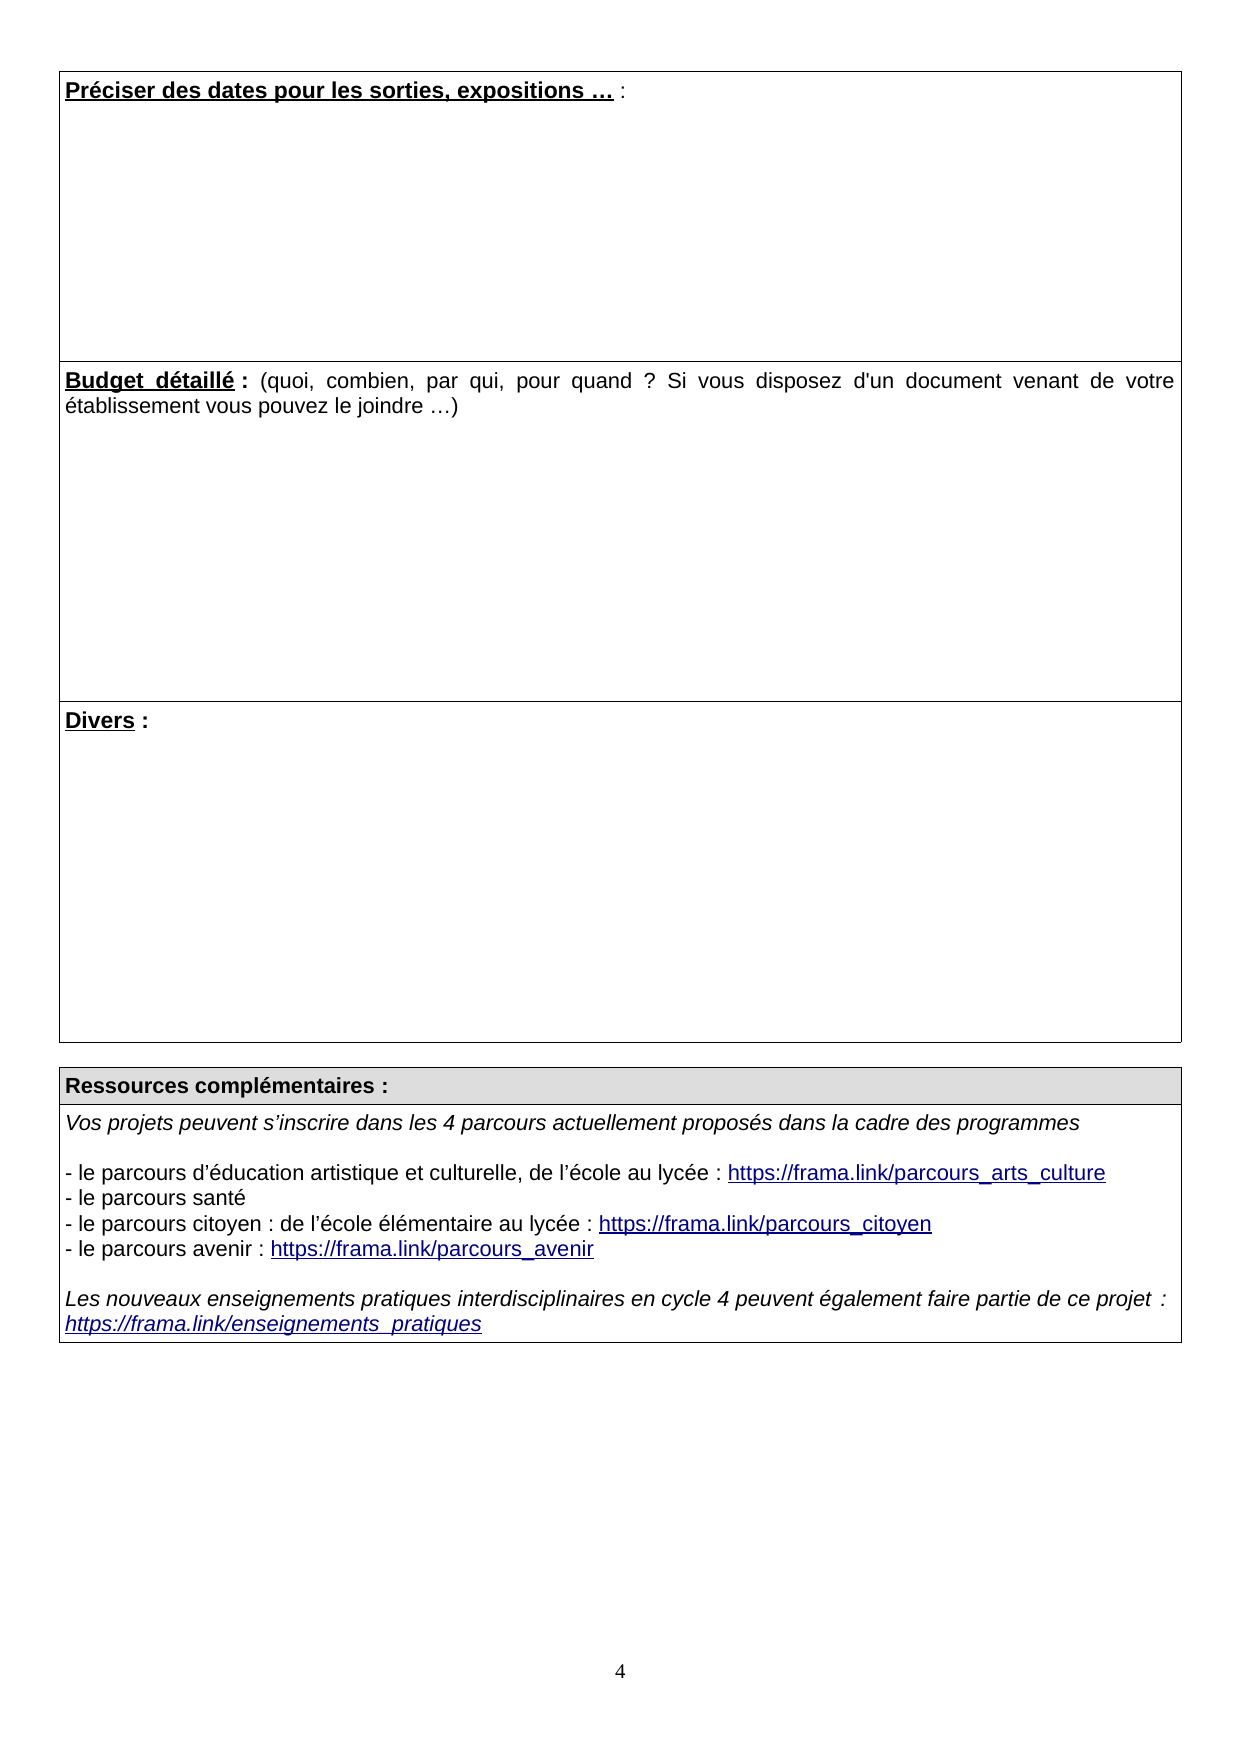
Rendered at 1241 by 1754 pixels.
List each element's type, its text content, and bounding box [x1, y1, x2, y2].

table_header Préciser des dates pour les sorties, expositions … : [60, 72, 1181, 361]
table_cell Divers : [60, 702, 1181, 1042]
table_cell Budget détaillé : (quoi, combien, par qui, pour quand ? Si vous disposez d'un document venant de votre établissement vous pouvez le joindre …) [60, 362, 1181, 701]
table_header Ressources complémentaires : [60, 1068, 1181, 1104]
table_cell Vos projets peuvent s’inscrire dans les 4 parcours actuellement proposés dans la cadre des programmes - le parcours d’éducation artistique et culturelle, de l’école au lycée : https://frama.link/parcours_arts_culture - le parcours santé - le parcours citoyen : de l’école élémentaire au lycée : https://frama.link/parcours_citoyen - le parcours avenir : https://frama.link/parcours_avenir Les nouveaux enseignements pratiques interdisciplinaires en cycle 4 peuvent également faire partie de ce projet : https://frama.link/enseignements_pratiques [60, 1105, 1181, 1342]
